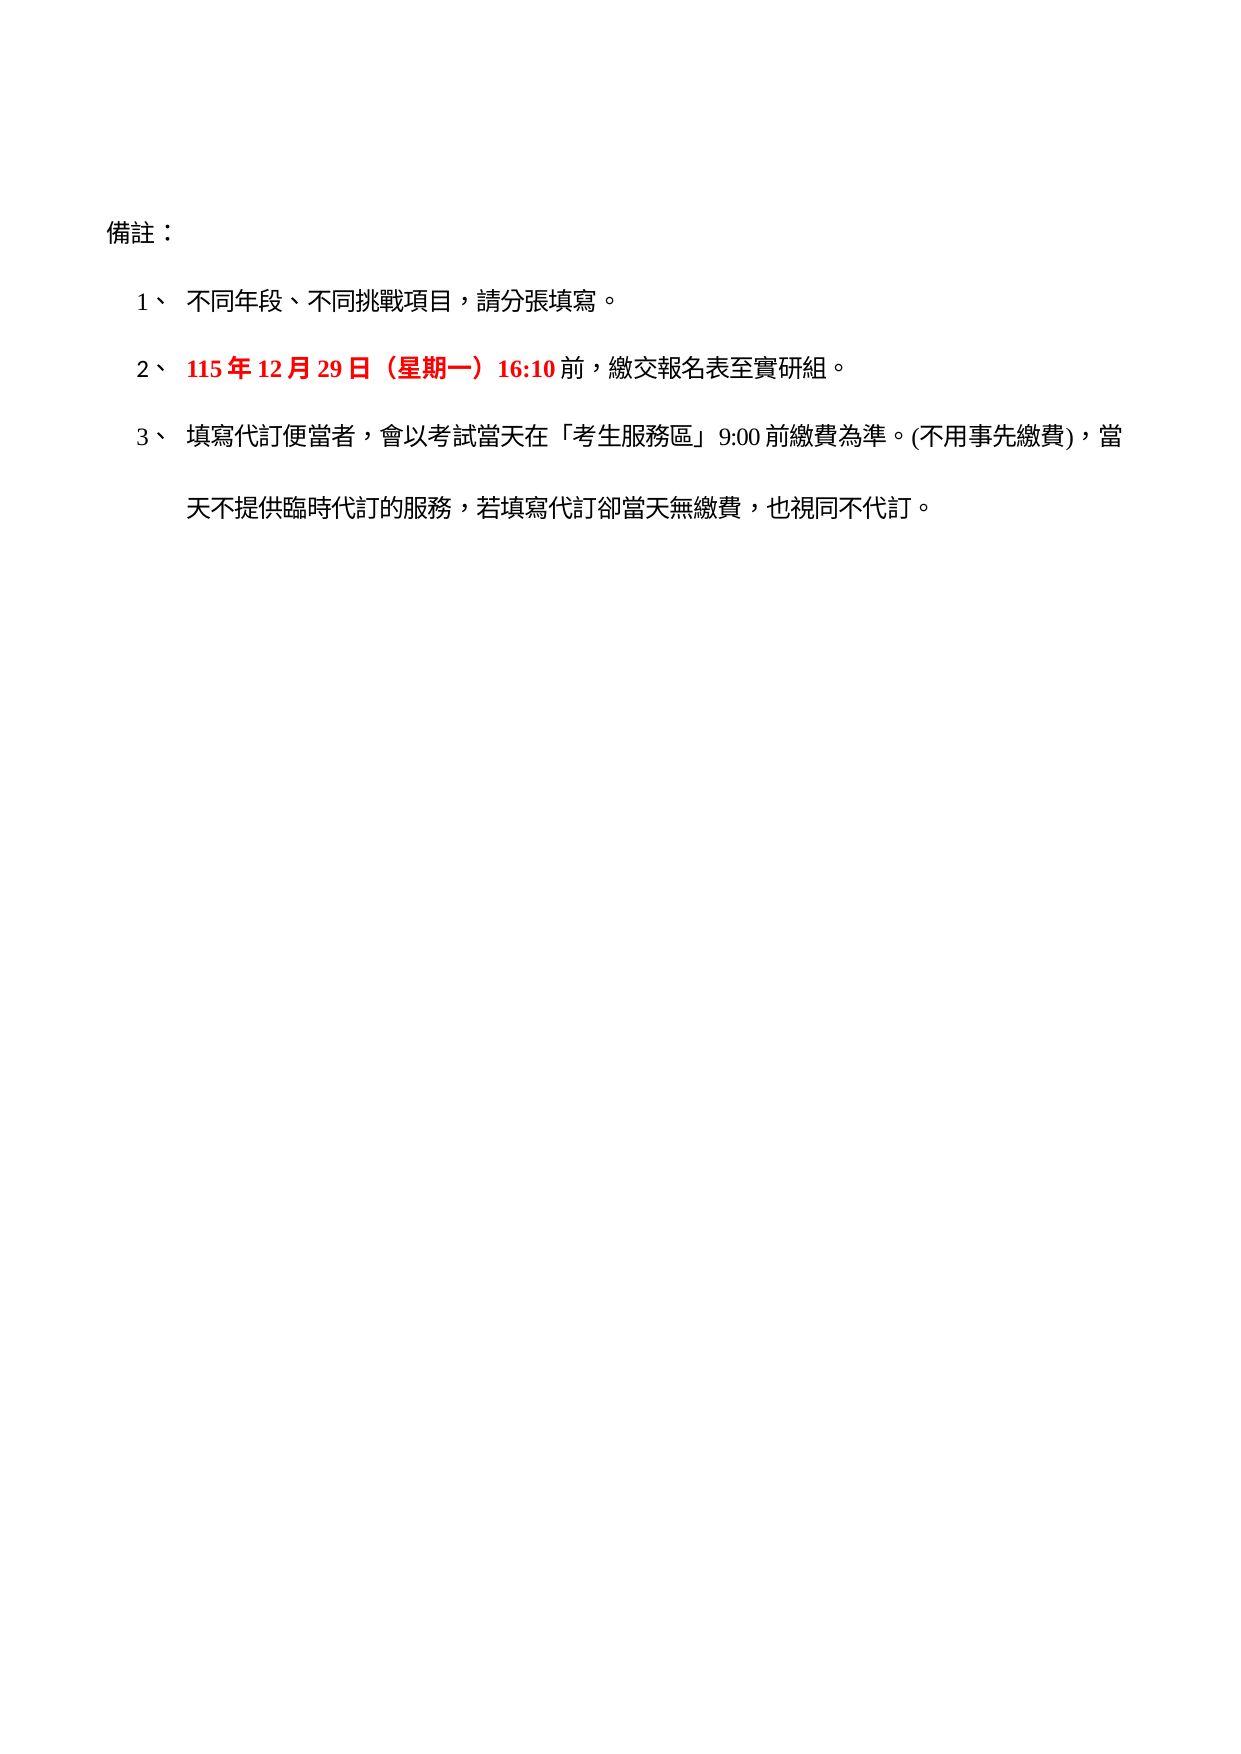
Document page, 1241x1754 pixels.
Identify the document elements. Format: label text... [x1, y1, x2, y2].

list 填寫代訂便當者，會以考試當天在「考生服務區」9:00前繳費為準。(不用事先繳費)，當天不提供臨時代訂的服務，若填寫代訂卻當天無繳費，也視同不代訂。 [136, 393, 1134, 528]
list 不同年段、不同挑戰項目，請分張填寫。 [136, 257, 1134, 320]
text 備註： [106, 189, 1134, 252]
list 115年12月29日（星期一）16:10前，繳交報名表至實研組。 [136, 325, 1134, 388]
